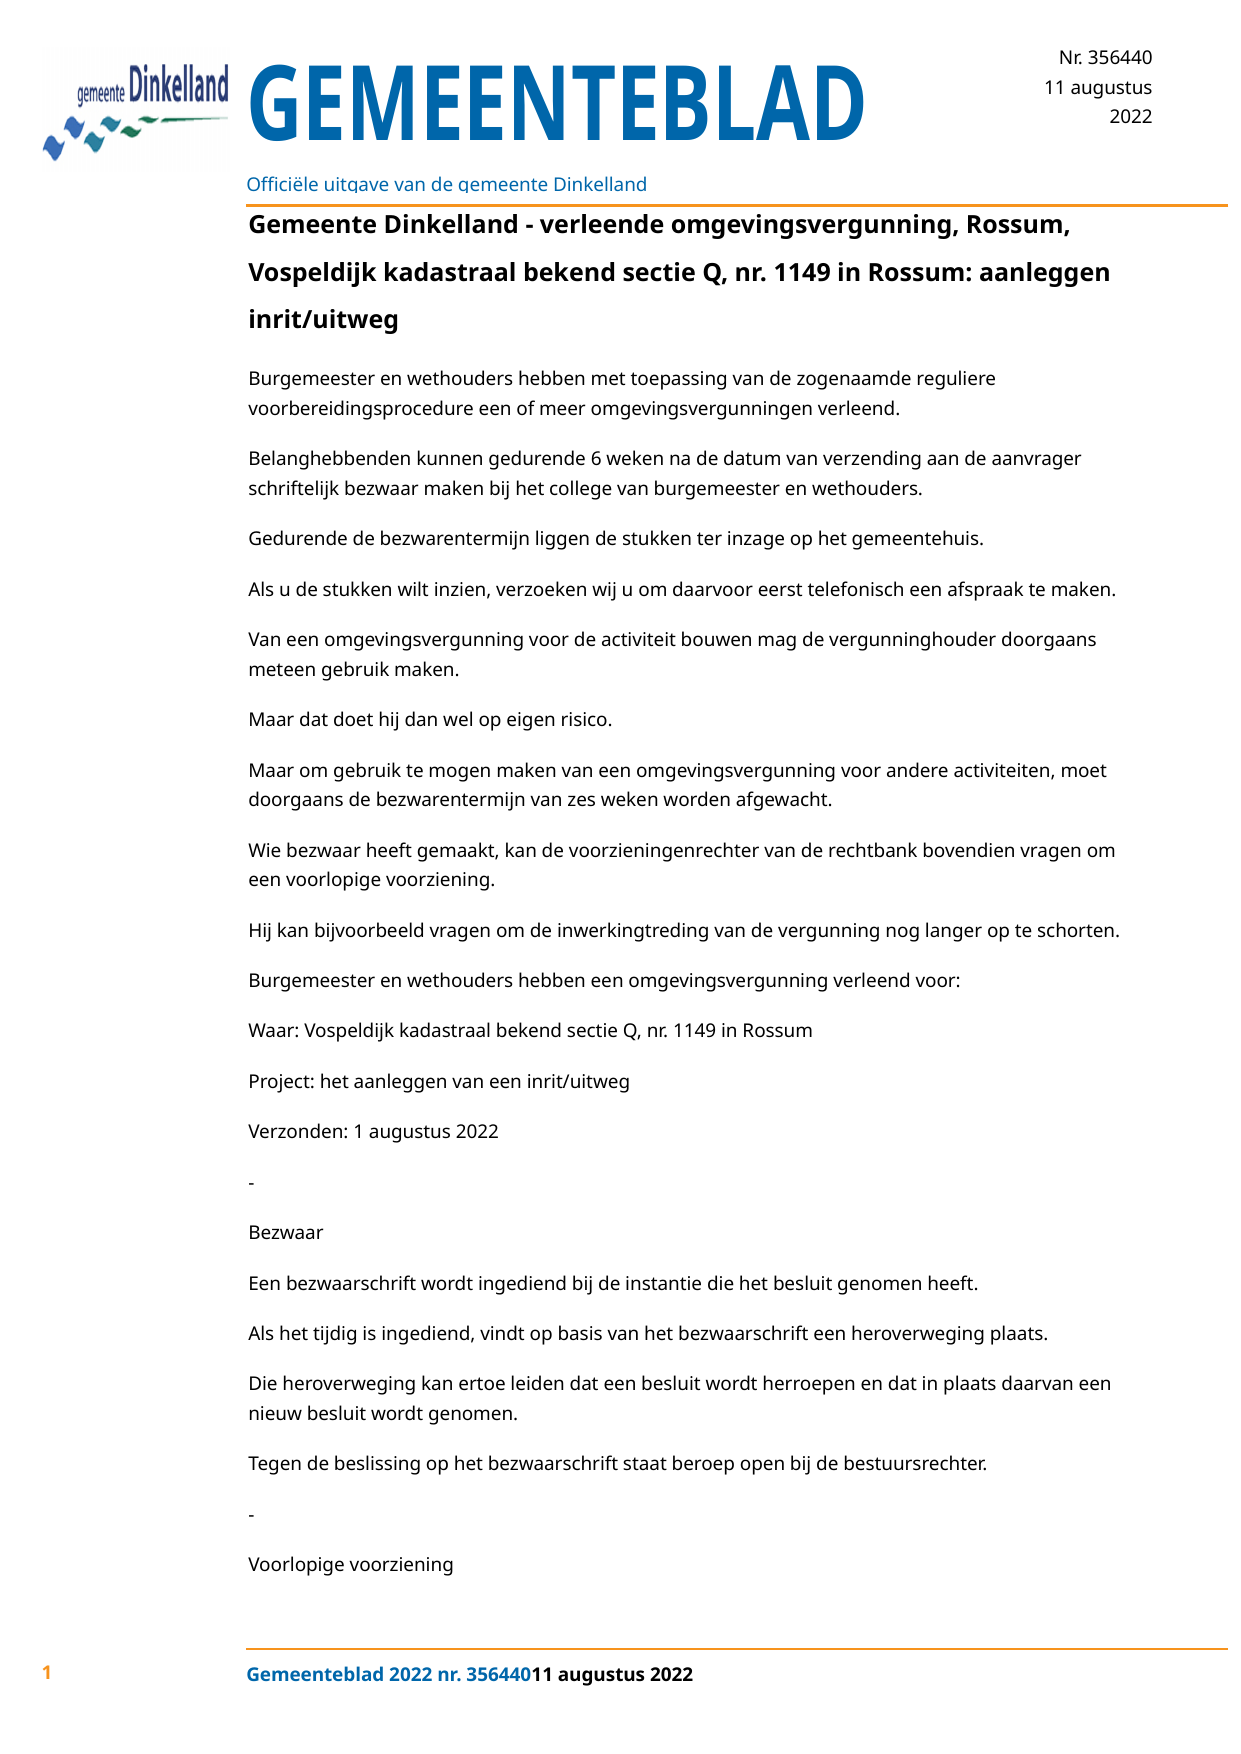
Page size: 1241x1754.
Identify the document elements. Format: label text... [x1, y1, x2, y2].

text - [248, 1169, 1152, 1194]
text Hij kan bijvoorbeeld vragen om de inwerkingtreding van de vergunning nog langer op te schorten. [248, 917, 1152, 942]
text Verzonden: 1 augustus 2022 [248, 1118, 1152, 1144]
text Maar dat doet hij dan wel op eigen risico. [248, 706, 1152, 732]
text Voorlopige voorziening [248, 1551, 1152, 1577]
text Als het tijdig is ingediend, vindt op basis van het bezwaarschrift een heroverweging plaats. [248, 1320, 1152, 1346]
text Burgemeester en wethouders hebben met toepassing van de zogenaamde reguliere voorbereidingsprocedure een of meer omgevingsvergunningen verleend. [248, 366, 1152, 421]
picture [41, 47, 231, 172]
text Gedurende de bezwarentermijn liggen de stukken ter inzage op het gemeentehuis. [248, 526, 1152, 551]
text Die heroverweging kan ertoe leiden dat een besluit wordt herroepen en dat in plaats daarvan een nieuw besluit wordt genomen. [248, 1371, 1152, 1426]
text Project: het aanleggen van een inrit/uitweg [248, 1068, 1152, 1094]
text Als u de stukken wilt inzien, verzoeken wij u om daarvoor eerst telefonisch een afspraak te maken. [248, 576, 1152, 602]
text Bezwaar [248, 1219, 1152, 1245]
text - [248, 1501, 1152, 1527]
text Van een omgevingsvergunning voor de activiteit bouwen mag de vergunninghouder doorgaans meteen gebruik maken. [248, 626, 1152, 682]
text Burgemeester en wethouders hebben een omgevingsvergunning verleend voor: [248, 967, 1152, 993]
text Wie bezwaar heeft gemaakt, kan de voorzieningenrechter van de rechtbank bovendien vragen om een voorlopige voorziening. [248, 837, 1152, 892]
text Gemeente Dinkelland - verleende omgevingsvergunning, Rossum, Vospeldijk kadastraal bekend sectie Q, nr. 1149 in Rossum: aanleggen inrit/uitweg [248, 207, 1152, 336]
text Waar: Vospeldijk kadastraal bekend sectie Q, nr. 1149 in Rossum [248, 1018, 1152, 1043]
text Belanghebbenden kunnen gedurende 6 weken na de datum van verzending aan de aanvrager schriftelijk bezwaar maken bij het college van burgemeester en wethouders. [248, 446, 1152, 501]
text Een bezwaarschrift wordt ingediend bij de instantie die het besluit genomen heeft. [248, 1270, 1152, 1295]
text Tegen de beslissing op het bezwaarschrift staat beroep open bij de bestuursrechter. [248, 1451, 1152, 1476]
text Maar om gebruik te mogen maken van een omgevingsvergunning voor andere activiteiten, moet doorgaans de bezwarentermijn van zes weken worden afgewacht. [248, 757, 1152, 812]
